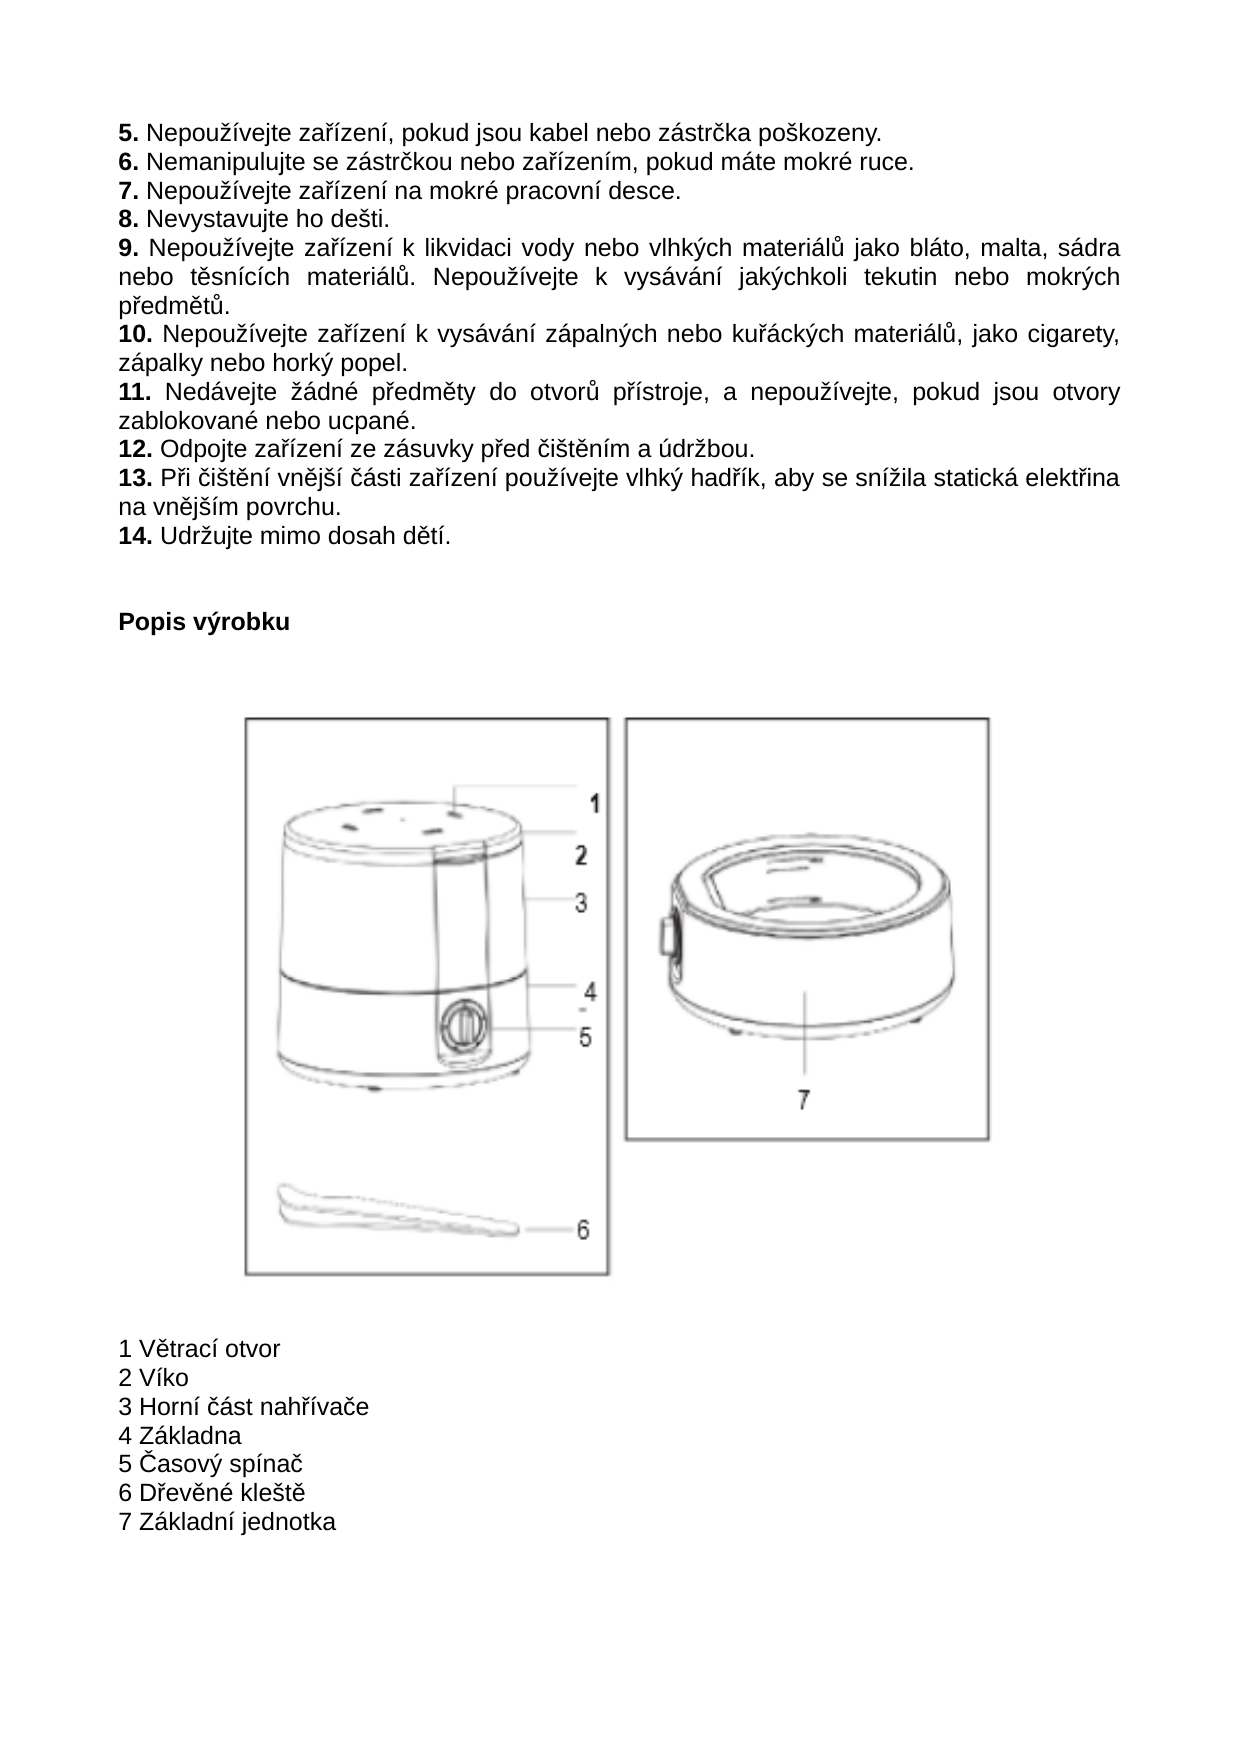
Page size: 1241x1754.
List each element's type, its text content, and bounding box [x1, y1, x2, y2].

text 14. Udržujte mimo dosah dětí. [118, 521, 1122, 549]
text Popis výrobku [118, 607, 1122, 636]
text 5. Nepoužívejte zařízení, pokud jsou kabel nebo zástrčka poškozeny. [118, 118, 1122, 147]
text 6. Nemanipulujte se zástrčkou nebo zařízením, pokud máte mokré ruce. [118, 147, 1122, 176]
text 7. Nepoužívejte zařízení na mokré pracovní desce. [118, 176, 1122, 204]
text 6 Dřevěné kleště 7 Základní jednotka [118, 1478, 1122, 1536]
text 13. Při čištění vnější části zařízení používejte vlhký hadřík, aby se snížila statická elektřina na vnějším povrchu. [118, 463, 1122, 521]
text 4 Základna [118, 1421, 1122, 1449]
text 10. Nepoužívejte zařízení k vysávání zápalných nebo kuřáckých materiálů, jako cigarety, zápalky nebo horký popel. [118, 319, 1122, 377]
text 9. Nepoužívejte zařízení k likvidaci vody nebo vlhkých materiálů jako bláto, malta, sádra nebo těsnících materiálů. Nepoužívejte k vysávání jakýchkoli tekutin nebo mokrých předmětů. [118, 233, 1122, 319]
text 5 Časový spínač [118, 1449, 1122, 1478]
text 2 Víko [118, 1363, 1122, 1392]
text 8. Nevystavujte ho dešti. [118, 204, 1122, 233]
text 3 Horní část nahřívače [118, 1392, 1122, 1421]
text 11. Nedávejte žádné předměty do otvorů přístroje, a nepoužívejte, pokud jsou otvory zablokované nebo ucpané. [118, 377, 1122, 434]
text 12. Odpojte zařízení ze zásuvky před čištěním a údržbou. [118, 434, 1122, 463]
text 1 Větrací otvor [118, 664, 1122, 1363]
